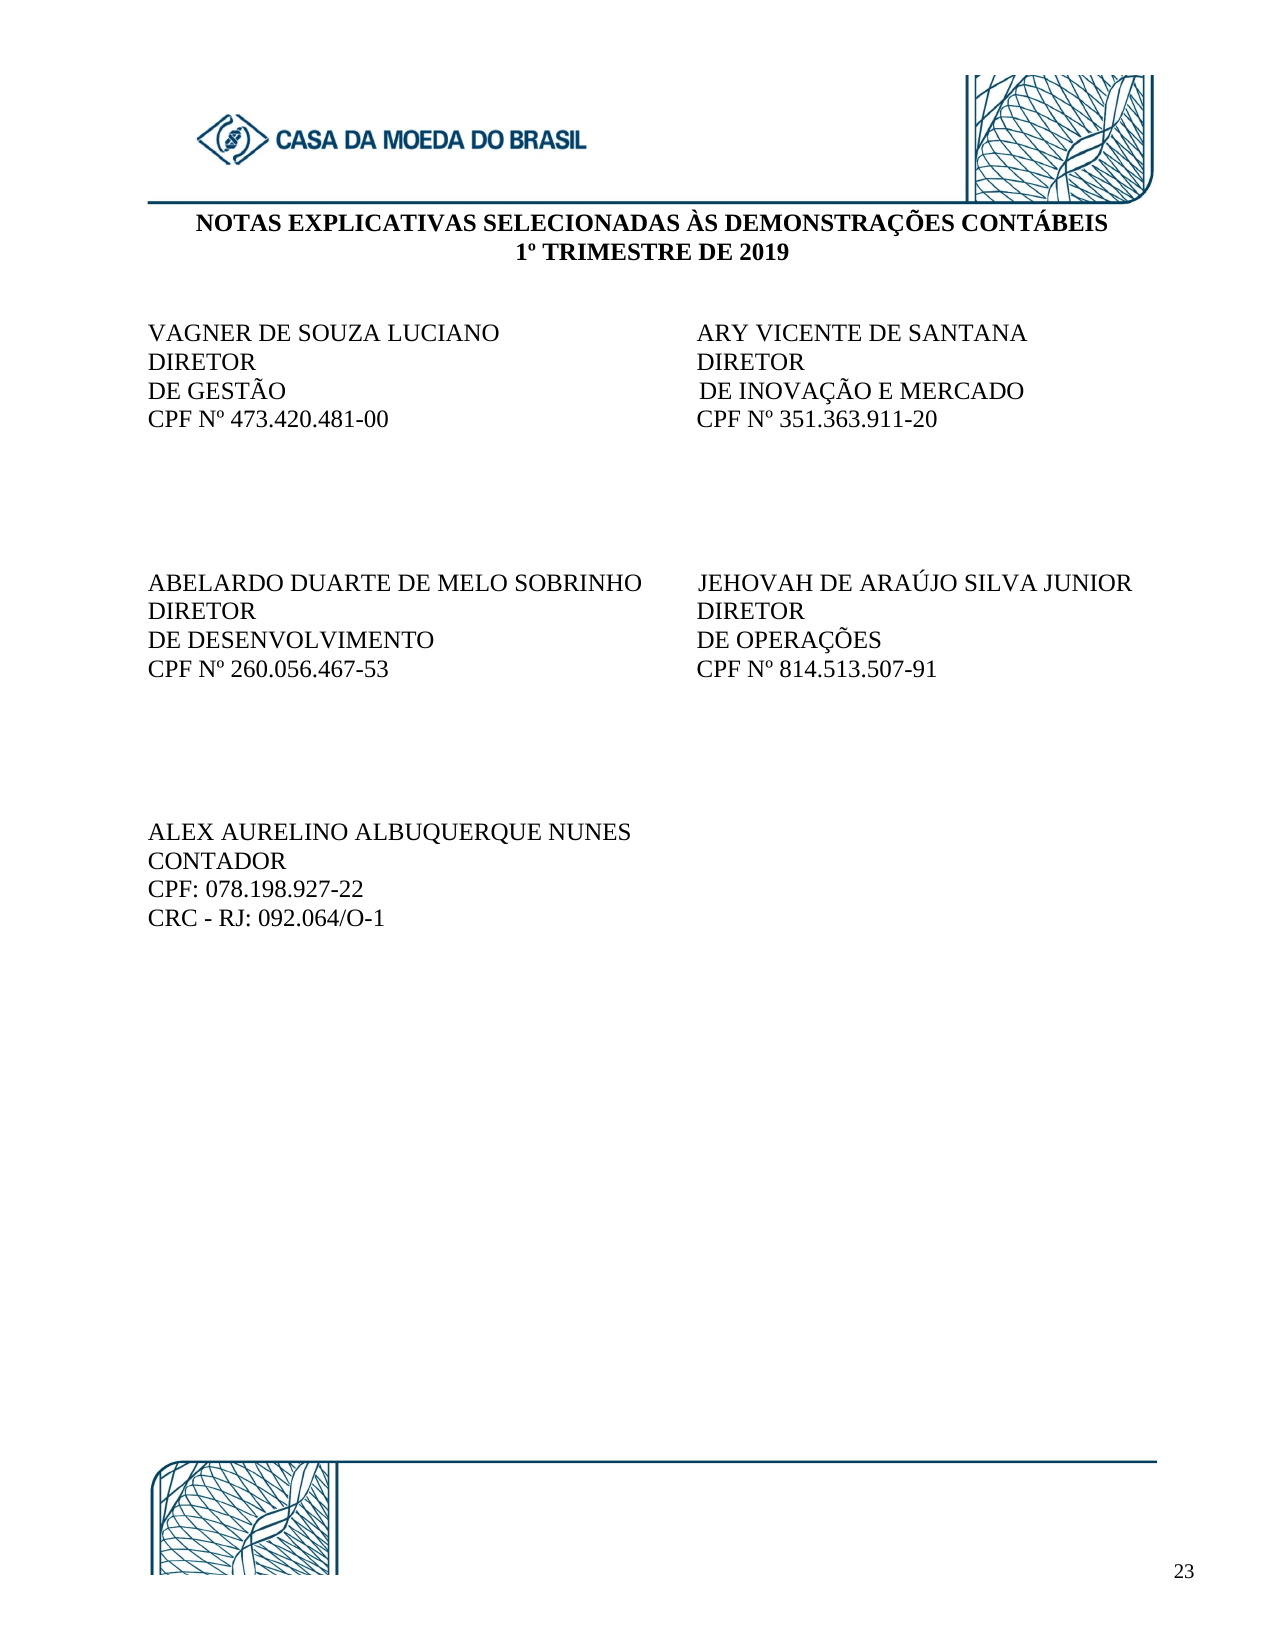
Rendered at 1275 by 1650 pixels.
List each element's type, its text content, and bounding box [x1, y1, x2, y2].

subtitle DIRETOR DIRETOR [148, 347, 1157, 376]
subtitle CRC - RJ: 092.064/O-1 [148, 903, 1157, 932]
subtitle DE DESENVOLVIMENTO DE OPERAÇÕES [148, 625, 1157, 654]
subtitle DIRETOR DIRETOR [148, 596, 1157, 625]
subtitle DE GESTÃO DE INOVAÇÃO E MERCADO [148, 376, 1157, 404]
subtitle ABELARDO DUARTE DE MELO SOBRINHO JEHOVAH DE ARAÚJO SILVA JUNIOR [148, 568, 1157, 596]
subtitle CPF Nº 260.056.467-53 CPF Nº 814.513.507-91 [148, 654, 1157, 683]
subtitle VAGNER DE SOUZA LUCIANO ARY VICENTE DE SANTANA [148, 318, 1157, 347]
subtitle CPF: 078.198.927-22 [148, 874, 1157, 903]
subtitle CPF Nº 473.420.481-00 CPF Nº 351.363.911-20 [148, 404, 1157, 433]
subtitle CONTADOR [148, 846, 1157, 874]
subtitle ALEX AURELINO ALBUQUERQUE NUNES [148, 817, 1157, 846]
